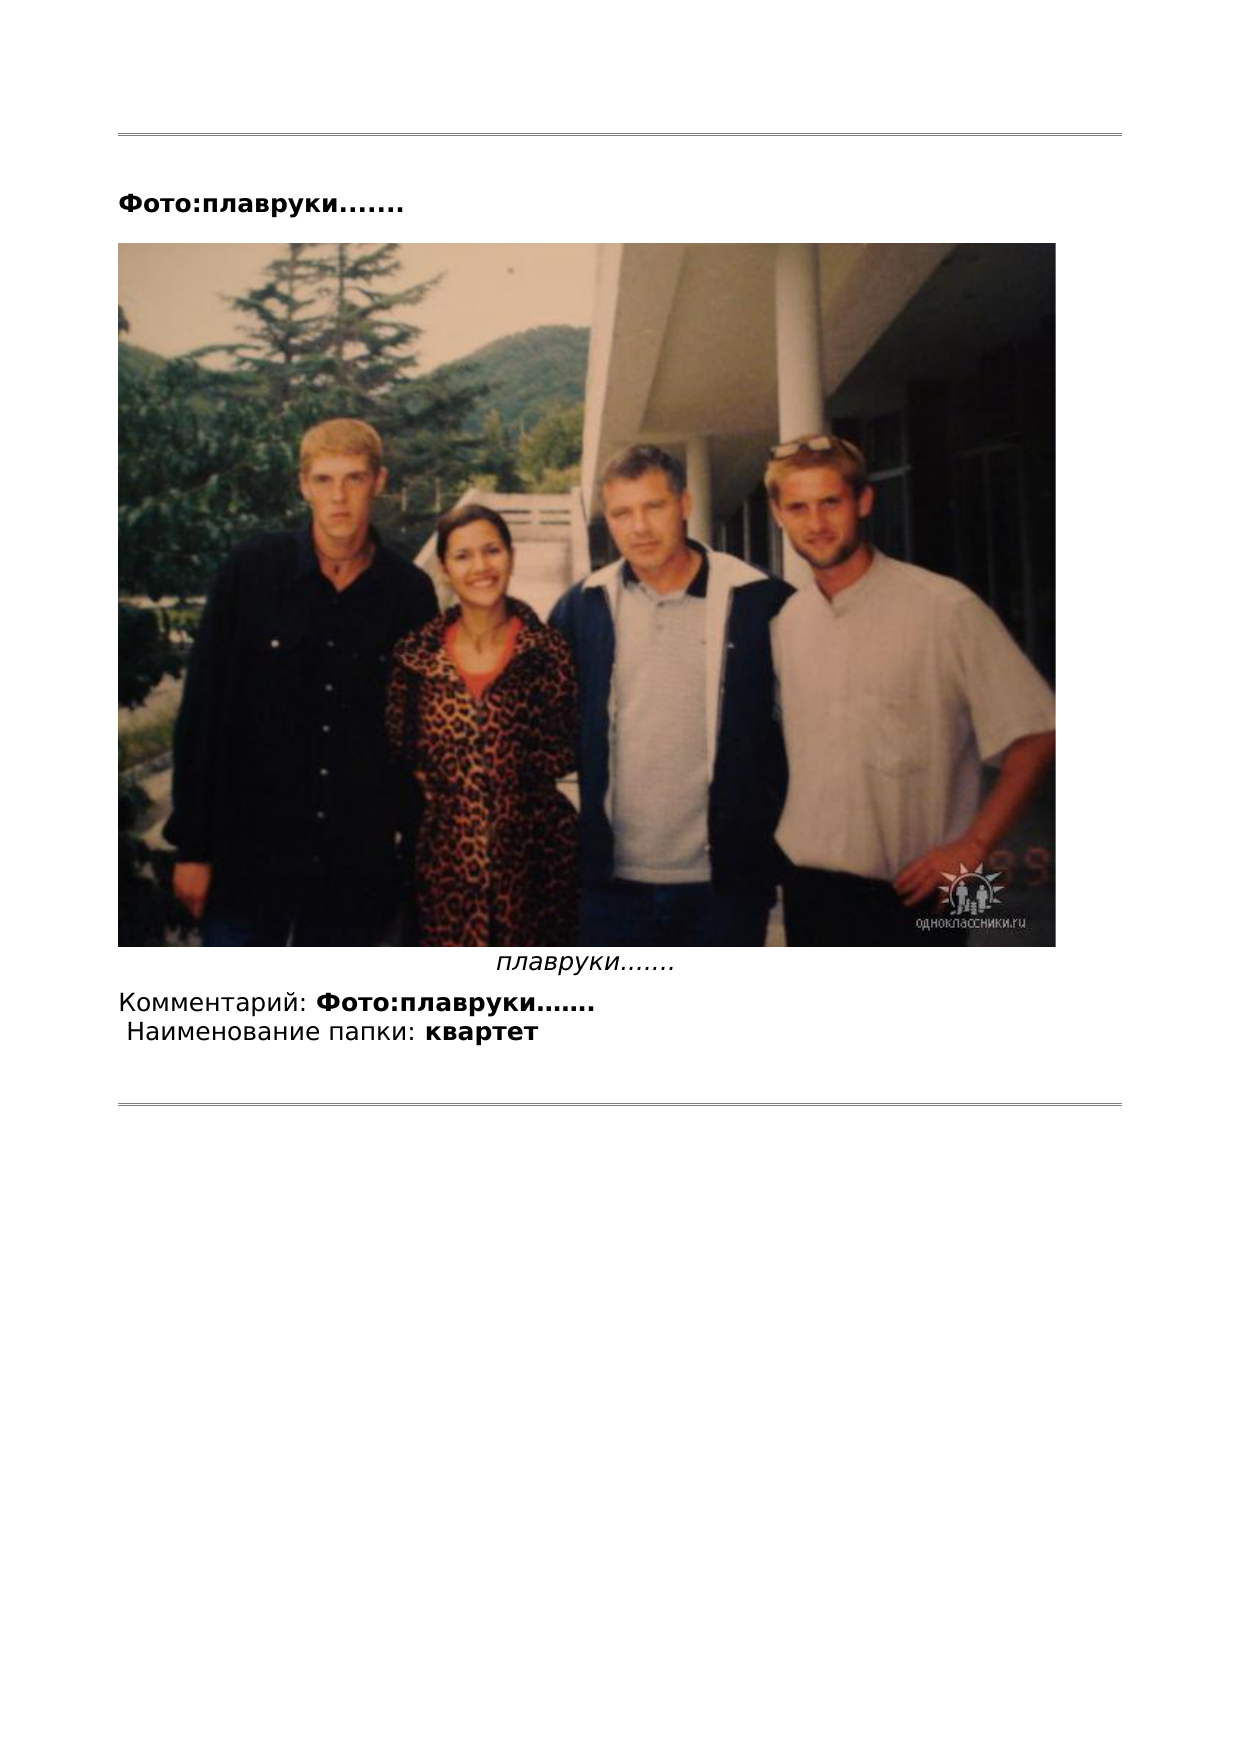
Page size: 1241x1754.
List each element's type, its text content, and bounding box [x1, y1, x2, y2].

text плавруки....... [118, 947, 1056, 976]
subtitle Фото:плавруки....... [118, 189, 1122, 219]
picture [118, 243, 1056, 947]
text Комментарий: Фото:плавруки……. Наименование папки: квартет [118, 988, 1122, 1076]
